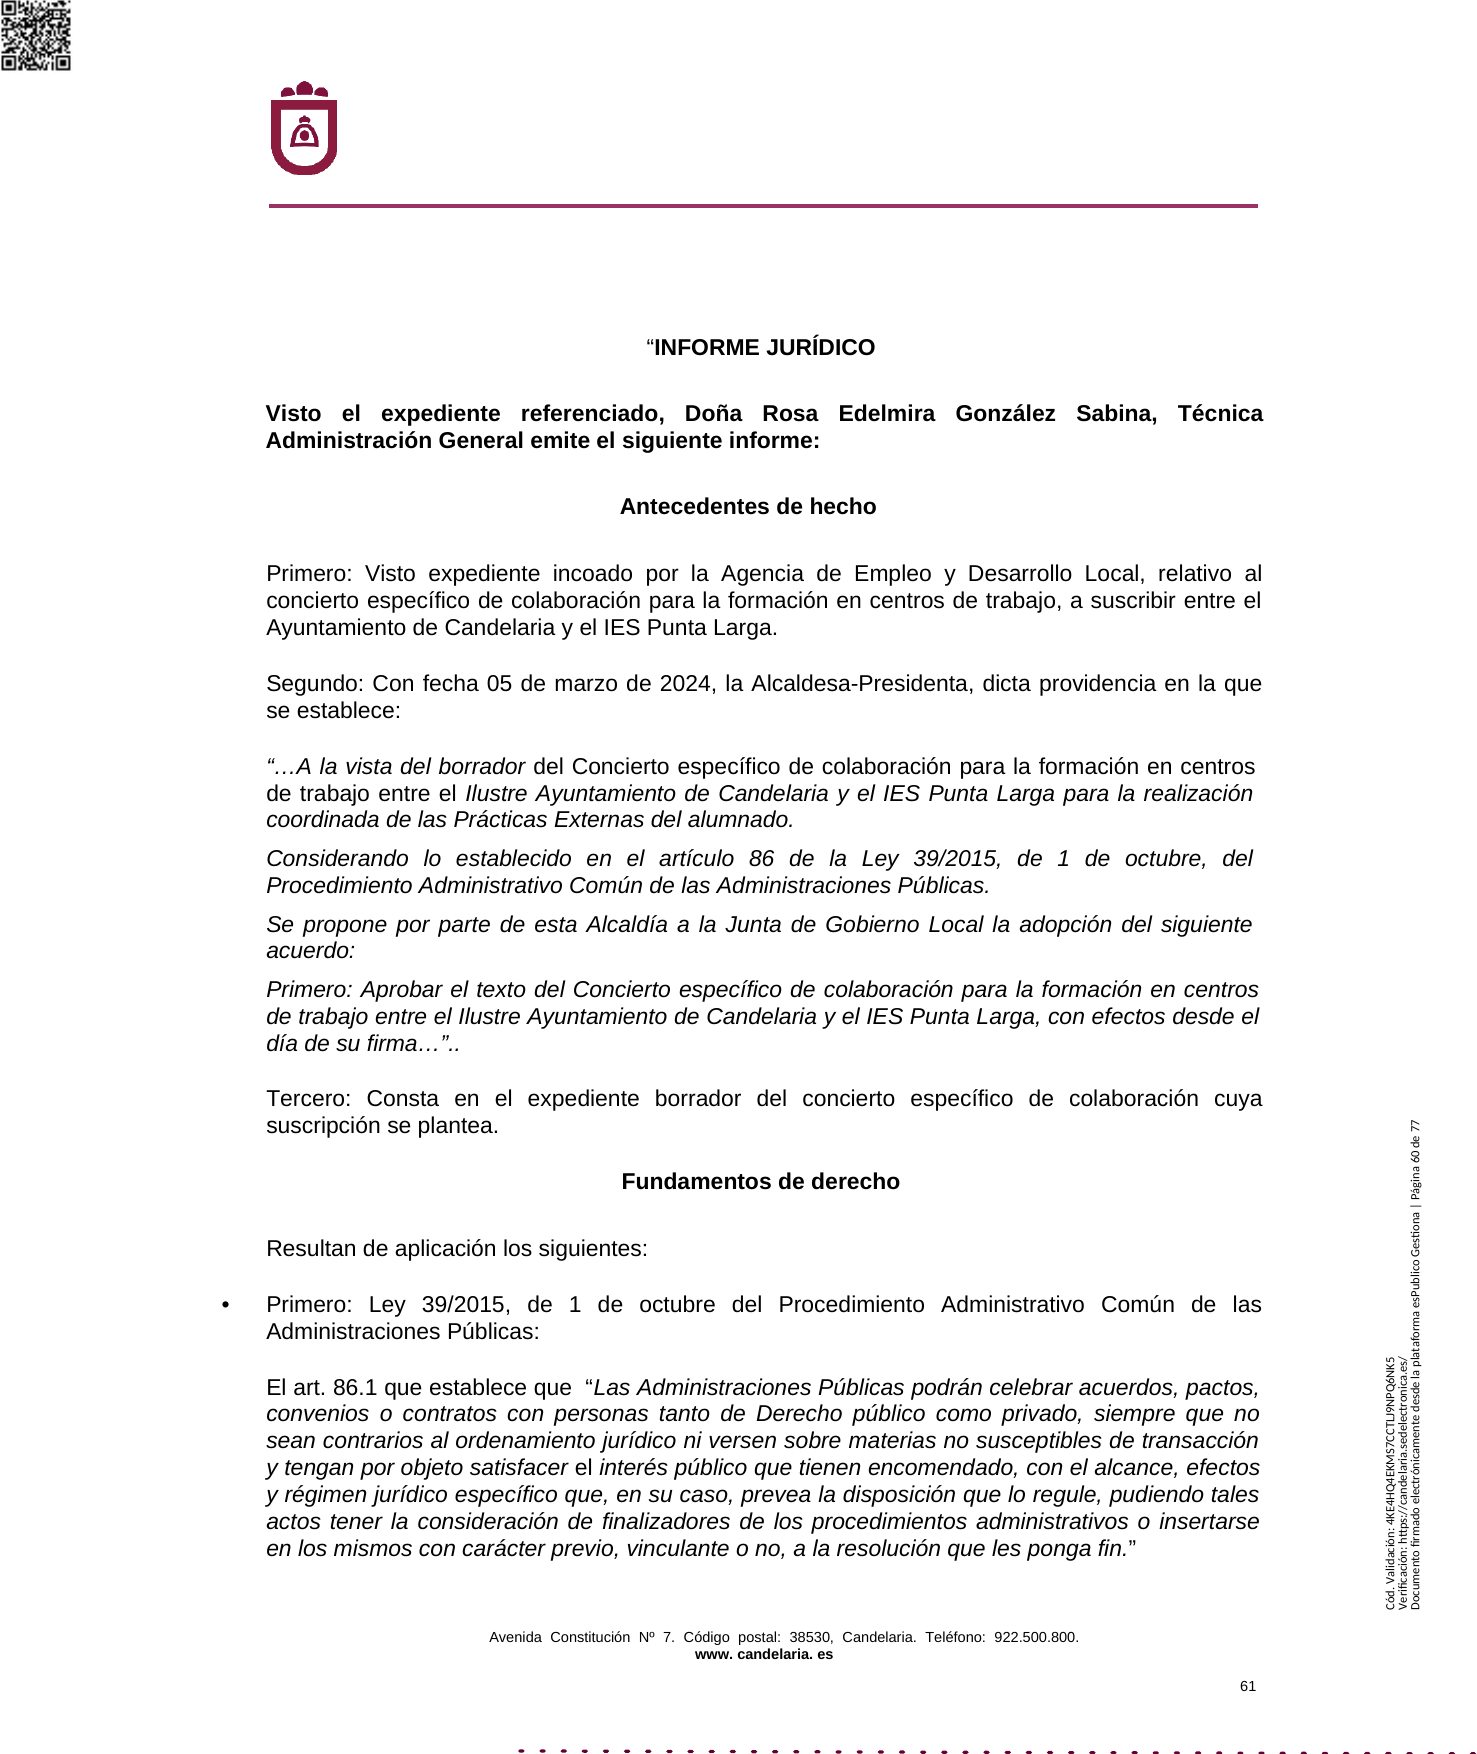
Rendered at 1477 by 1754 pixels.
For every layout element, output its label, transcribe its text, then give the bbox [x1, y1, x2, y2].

text Considerando lo establecido en el artículo 86 de la Ley 39/2015, de 1 de octubre, del Procedimiento Administrativo Común de las Administraciones Públicas. [266, 845, 1256, 898]
text Resultan de aplicación los siguientes: [266, 1235, 1263, 1261]
text Se propone por parte de esta Alcaldía a la Junta de Gobierno Local la adopción del siguiente acuerdo: [266, 911, 1256, 964]
subtitle “INFORME JURÍDICO [266, 334, 1262, 360]
text Segundo: Con fecha 05 de marzo de 2024, la Alcaldesa-Presidenta, dicta providencia en la que se establece: [266, 670, 1263, 723]
text Tercero: Consta en el expediente borrador del concierto específico de colaboración cuya suscripción se plantea. [266, 1085, 1263, 1139]
text Visto el expediente referenciado, Doña Rosa Edelmira González Sabina, Técnica Administración General emite el siguiente informe: [265, 400, 1264, 454]
text “…A la vista del borrador del Concierto específico de colaboración para la formación en centros de trabajo entre el Ilustre Ayuntamiento de Candelaria y el IES Punta Larga para la realización coordinada de las Prácticas Externas del alumnado. [266, 753, 1256, 833]
text El art. 86.1 que establece que “Las Administraciones Públicas podrán celebrar acuerdos, pactos, convenios o contratos con personas tanto de Derecho público como privado, siempre que no sean contrarios al ordenamiento jurídico ni versen sobre materias no susceptibles de transacción y tengan por objeto satisfacer el interés público que tienen encomendado, con el alcance, efectos y régimen jurídico específico que, en su caso, prevea la disposición que lo regule, pudiendo tales actos tener la consideración de finalizadores de los procedimientos administrativos o insertarse en los mismos con carácter previo, vinculante o no, a la resolución que les ponga fin.” [266, 1373, 1262, 1561]
list Primero: Ley 39/2015, de 1 de octubre del Procedimiento Administrativo Común de las Administraciones Públicas: [221, 1291, 1263, 1344]
text Primero: Visto expediente incoado por la Agencia de Empleo y Desarrollo Local, relativo al concierto específico de colaboración para la formación en centros de trabajo, a suscribir entre el Ayuntamiento de Candelaria y el IES Punta Larga. [266, 560, 1263, 641]
text Primero: Aprobar el texto del Concierto específico de colaboración para la formación en centros de trabajo entre el Ilustre Ayuntamiento de Candelaria y el IES Punta Larga, con efectos desde el día de su firma…”.. [266, 976, 1262, 1056]
subtitle Fundamentos de derecho [266, 1168, 1262, 1194]
subtitle Antecedentes de hecho [266, 493, 1249, 520]
